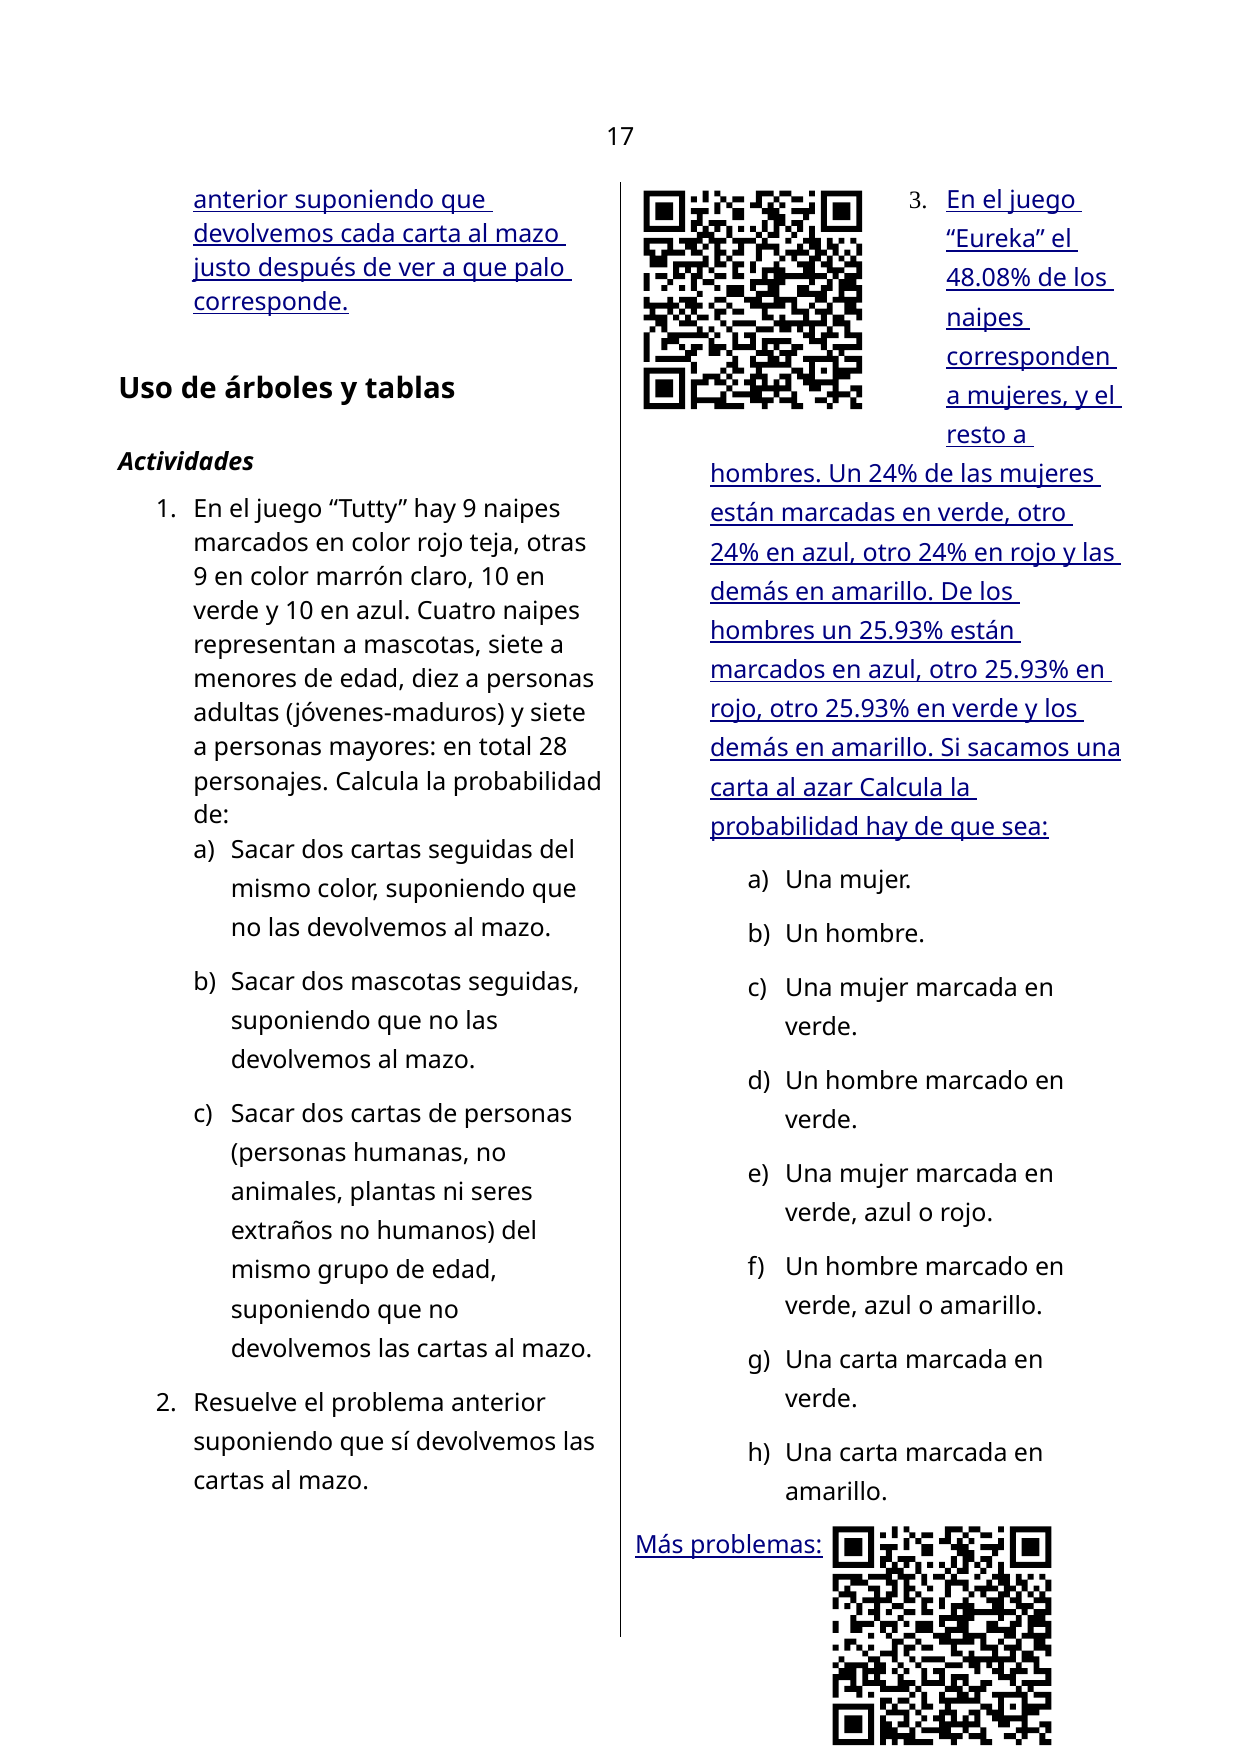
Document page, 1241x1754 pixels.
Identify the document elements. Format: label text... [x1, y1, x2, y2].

subtitle Actividades [118, 444, 605, 478]
subtitle Uso de árboles y tablas [118, 367, 605, 407]
list Sacar dos cartas seguidas del mismo color, suponiendo que no las devolvemos al mazo. [193, 831, 605, 944]
list Una mujer. [747, 862, 1122, 896]
text [875, 1527, 956, 1561]
list Una mujer marcada en verde. [747, 969, 1122, 1043]
list Un hombre marcado en verde. [747, 1062, 1122, 1136]
text [969, 1527, 1009, 1561]
text [1016, 1533, 1045, 1561]
text Más problemas: [635, 1527, 832, 1561]
list Un hombre marcado en verde, azul o amarillo. [747, 1248, 1122, 1322]
list En el juego “Tutty” hay 9 naipes marcados en color rojo teja, otras 9 en color marrón claro, 10 en verde y 10 en azul. Cuatro naipes representan a mascotas, siete a menores de edad, diez a personas adultas (jóvenes-maduros) y siete a personas mayores: en total 28 personajes. Calcula la probabilidad de: [156, 491, 605, 831]
list Resuelve el problema anterior suponiendo que sí devolvemos las cartas al mazo. [156, 1384, 605, 1497]
list Sacar dos mascotas seguidas, suponiendo que no las devolvemos al mazo. [193, 963, 605, 1076]
list anterior suponiendo que devolvemos cada carta al mazo justo después de ver a que palo corresponde. [156, 182, 605, 318]
list Un hombre. [747, 916, 1122, 950]
list Una mujer marcada en verde, azul o rojo. [747, 1155, 1122, 1229]
list En el juego “Eureka” el 48.08% de los naipes corresponden a mujeres, y el resto a hombres. Un 24% de las mujeres están marcadas en verde, otro 24% en azul, otro 24% en rojo y las demás en amarillo. De los hombres un 25.93% están marcados en azul, otro 25.93% en rojo, otro 25.93% en verde y los demás en amarillo. Si sacamos una carta al azar Calcula la probabilidad hay de que sea: [672, 182, 1122, 842]
text [1052, 1527, 1122, 1561]
list Una carta marcada en amarillo. [747, 1434, 1122, 1507]
list Sacar dos cartas de personas (personas humanas, no animales, plantas ni seres extraños no humanos) del mismo grupo de edad, suponiendo que no devolvemos las cartas al mazo. [193, 1095, 605, 1364]
text [839, 1533, 868, 1561]
list Una carta marcada en verde. [747, 1341, 1122, 1414]
